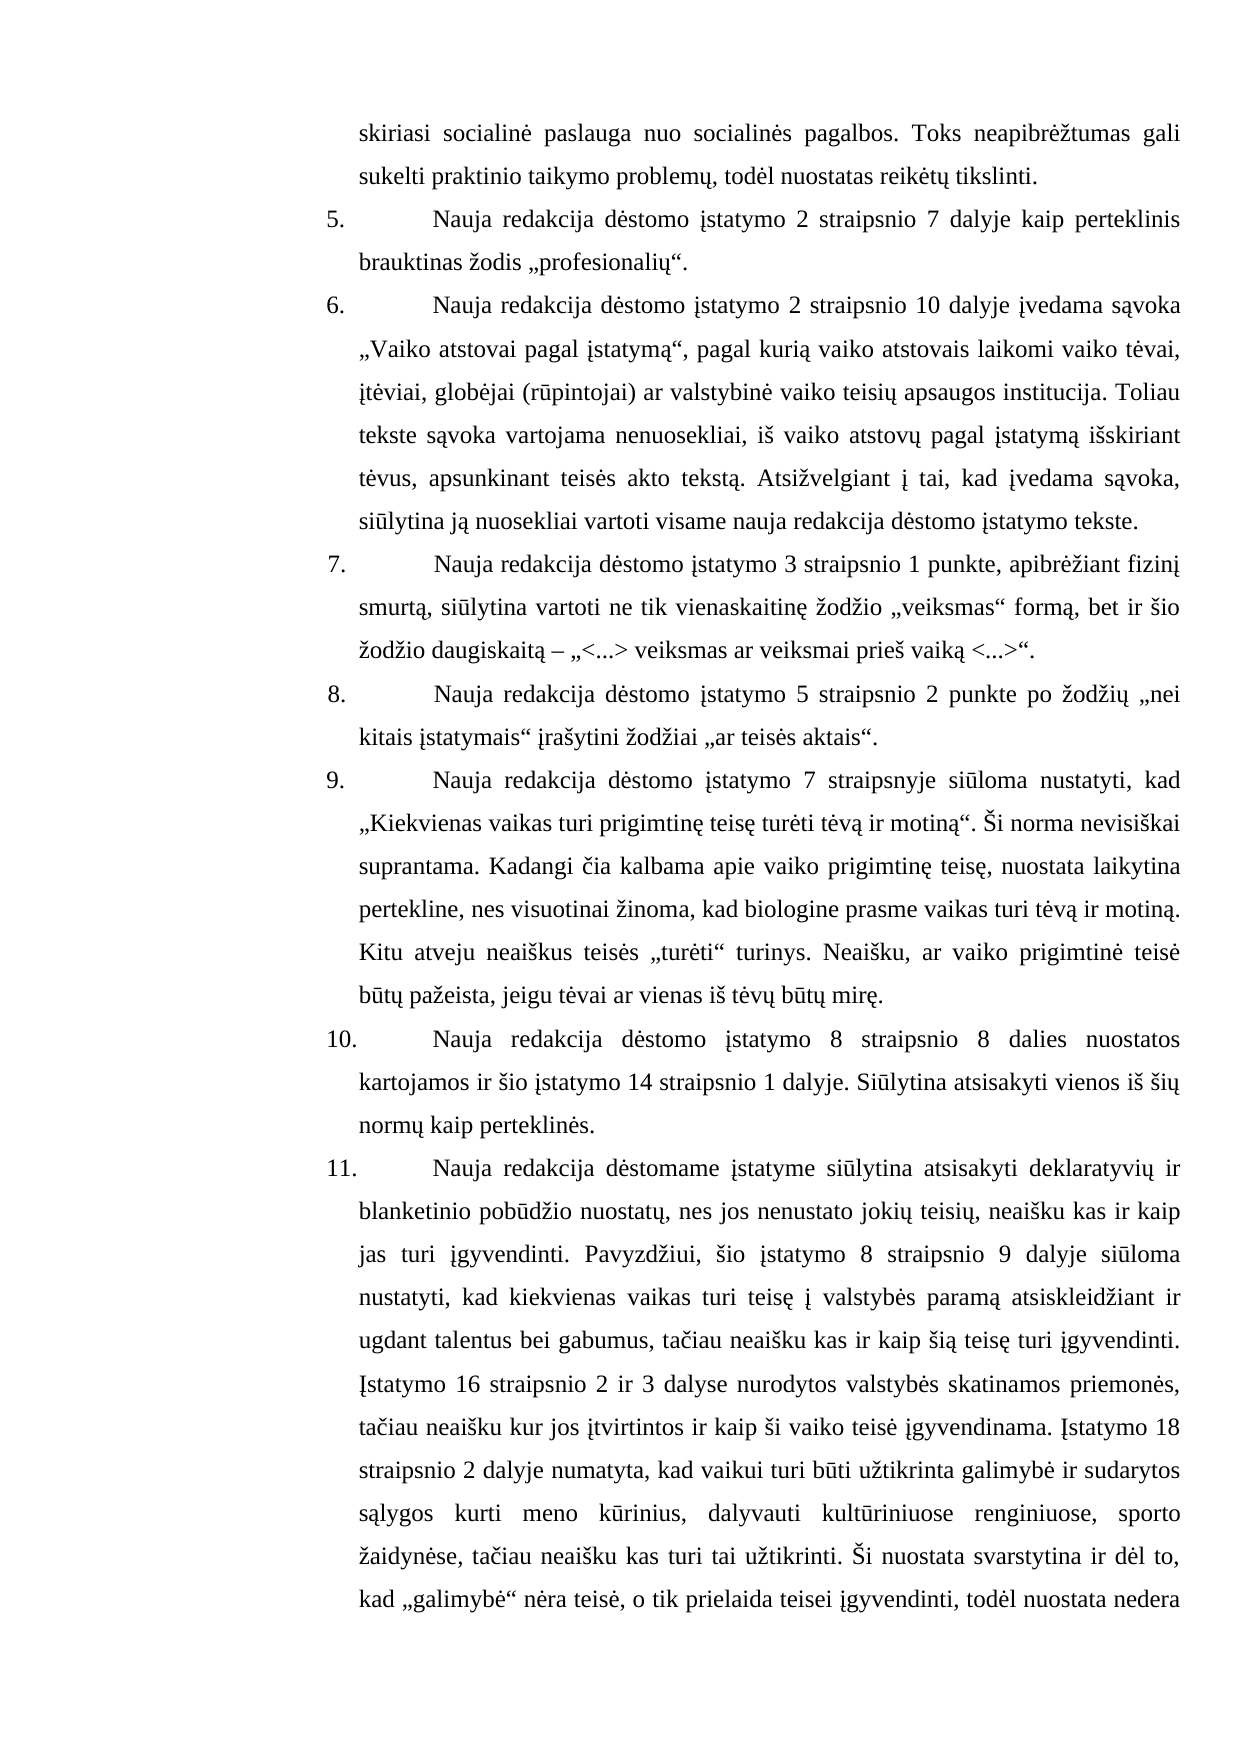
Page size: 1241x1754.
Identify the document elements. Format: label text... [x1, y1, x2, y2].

list Nauja redakcija dėstomo įstatymo 2 straipsnio 10 dalyje įvedama sąvoka „Vaiko atstovai pagal įstatymą“, pagal kurią vaiko atstovais laikomi vaiko tėvai, įtėviai, globėjai (rūpintojai) ar valstybinė vaiko teisių apsaugos institucija. Toliau tekste sąvoka vartojama nenuosekliai, iš vaiko atstovų pagal įstatymą išskiriant tėvus, apsunkinant teisės akto tekstą. Atsižvelgiant į tai, kad įvedama sąvoka, siūlytina ją nuosekliai vartoti visame nauja redakcija dėstomo įstatymo tekste. [252, 291, 1181, 535]
list Nauja redakcija dėstomo įstatymo 7 straipsnyje siūloma nustatyti, kad „Kiekvienas vaikas turi prigimtinę teisę turėti tėvą ir motiną“. Ši norma nevisiškai suprantama. Kadangi čia kalbama apie vaiko prigimtinę teisę, nuostata laikytina pertekline, nes visuotinai žinoma, kad biologine prasme vaikas turi tėvą ir motiną. Kitu atveju neaiškus teisės „turėti“ turinys. Neaišku, ar vaiko prigimtinė teisė būtų pažeista, jeigu tėvai ar vienas iš tėvų būtų mirę. [252, 765, 1181, 1009]
list Nauja redakcija dėstomo įstatymo 3 straipsnio 1 punkte, apibrėžiant fizinį smurtą, siūlytina vartoti ne tik vienaskaitinę žodžio „veiksmas“ formą, bet ir šio žodžio daugiskaitą – „<...> veiksmas ar veiksmai prieš vaiką <...>“. [252, 549, 1181, 664]
list Nauja redakcija dėstomame įstatyme siūlytina atsisakyti deklaratyvių ir blanketinio pobūdžio nuostatų, nes jos nenustato jokių teisių, neaišku kas ir kaip jas turi įgyvendinti. Pavyzdžiui, šio įstatymo 8 straipsnio 9 dalyje siūloma nustatyti, kad kiekvienas vaikas turi teisę į valstybės paramą atsiskleidžiant ir ugdant talentus bei gabumus, tačiau neaišku kas ir kaip šią teisę turi įgyvendinti. Įstatymo 16 straipsnio 2 ir 3 dalyse nurodytos valstybės skatinamos priemonės, tačiau neaišku kur jos įtvirtintos ir kaip ši vaiko teisė įgyvendinama. Įstatymo 18 straipsnio 2 dalyje numatyta, kad vaikui turi būti užtikrinta galimybė ir sudarytos sąlygos kurti meno kūrinius, dalyvauti kultūriniuose renginiuose, sporto žaidynėse, tačiau neaišku kas turi tai užtikrinti. Ši nuostata svarstytina ir dėl to, kad „galimybė“ nėra teisė, o tik prielaida teisei įgyvendinti, todėl nuostata nedera [252, 1153, 1181, 1613]
list Nauja redakcija dėstomo įstatymo 5 straipsnio 2 punkte po žodžių „nei kitais įstatymais“ įrašytini žodžiai „ar teisės aktais“. [252, 679, 1181, 751]
list Nauja redakcija dėstomo įstatymo 2 straipsnio 7 dalyje kaip perteklinis brauktinas žodis „profesionalių“. [252, 204, 1181, 276]
list Nauja redakcija dėstomo įstatymo 8 straipsnio 8 dalies nuostatos kartojamos ir šio įstatymo 14 straipsnio 1 dalyje. Siūlytina atsisakyti vienos iš šių normų kaip perteklinės. [252, 1024, 1181, 1139]
list skiriasi socialinė paslauga nuo socialinės pagalbos. Toks neapibrėžtumas gali sukelti praktinio taikymo problemų, todėl nuostatas reikėtų tikslinti. [252, 118, 1181, 190]
